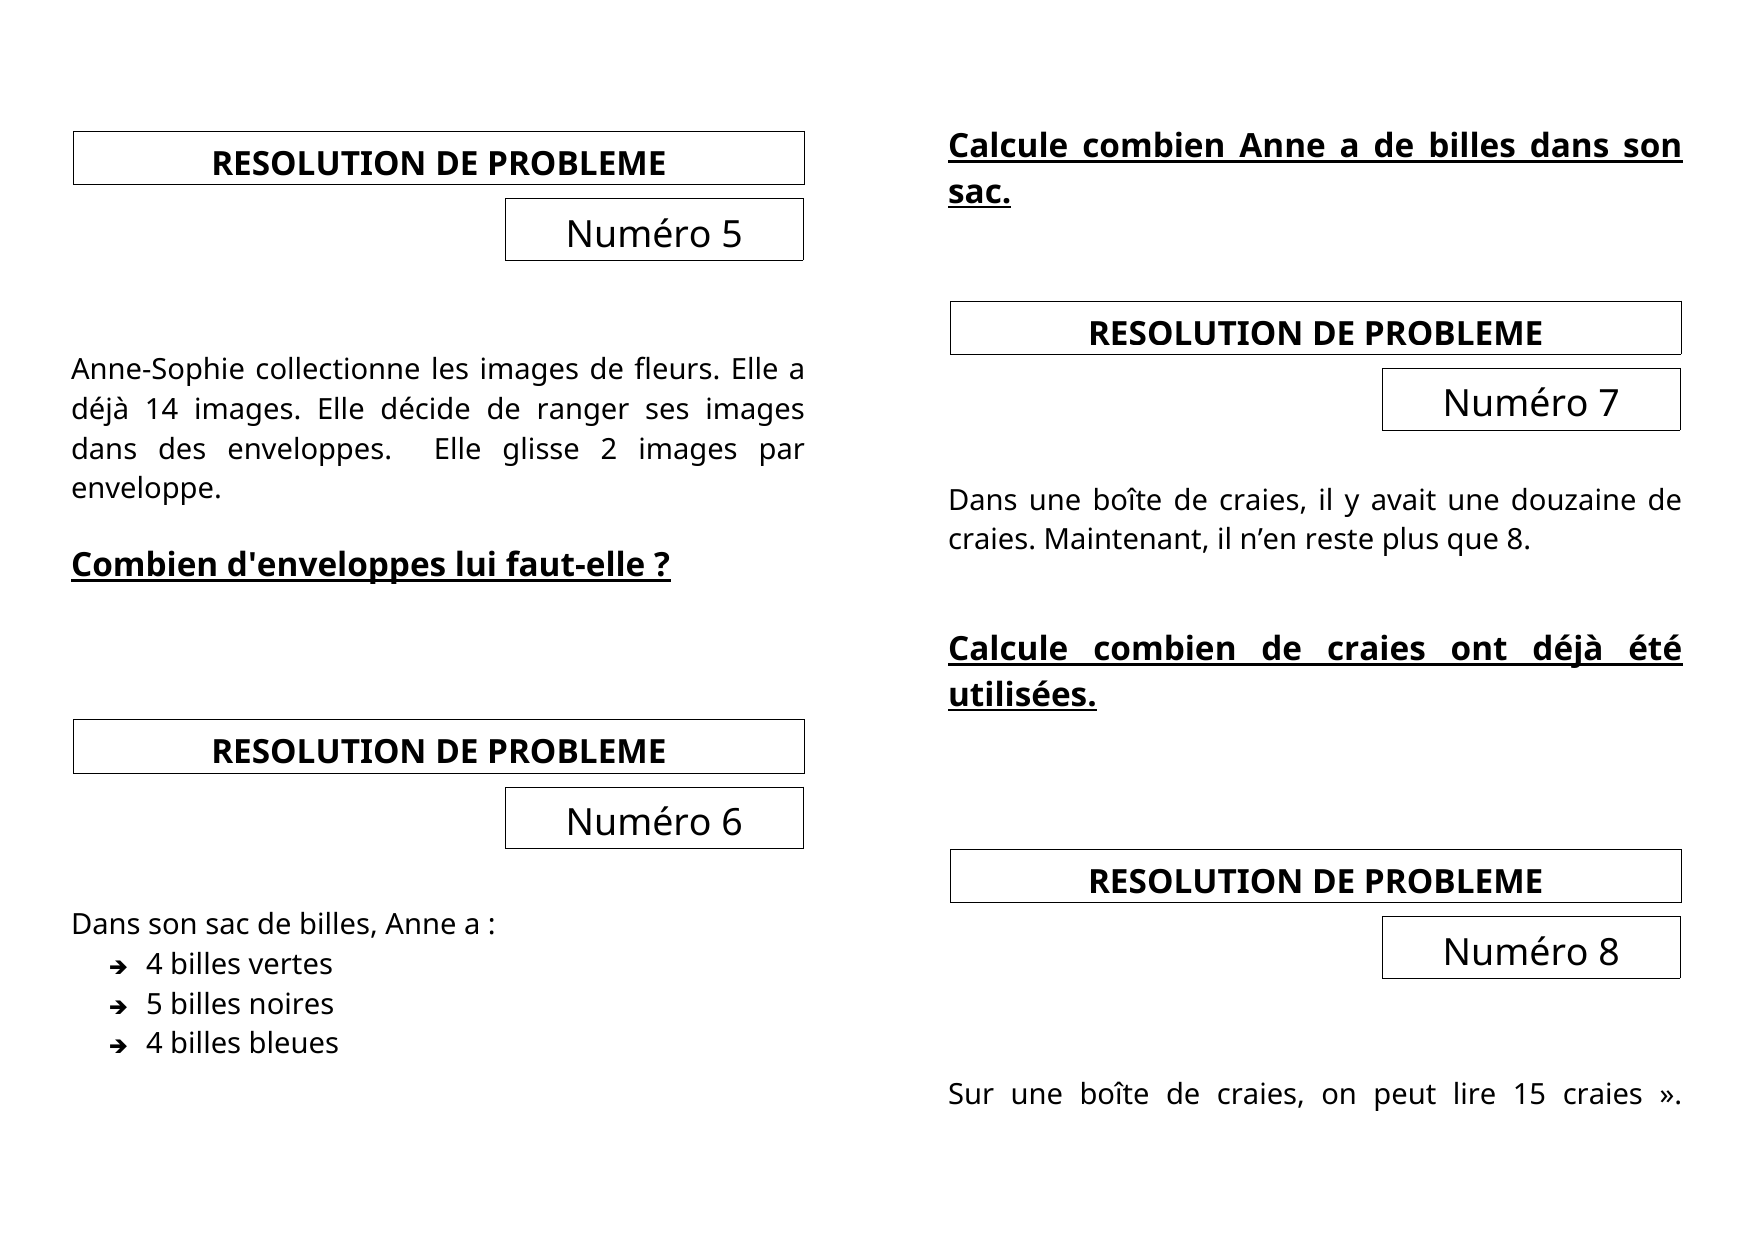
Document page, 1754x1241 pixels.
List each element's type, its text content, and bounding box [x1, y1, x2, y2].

text Sur une boîte de craies, on peut lire 15 craies ». [948, 1073, 1683, 1113]
list 5 billes noires [108, 983, 806, 1023]
list 4 billes vertes [108, 943, 806, 983]
text RESOLUTION DE PROBLEME [959, 858, 1672, 893]
text RESOLUTION DE PROBLEME [82, 140, 796, 175]
text Dans une boîte de craies, il y avait une douzaine de craies. Maintenant, il n’en reste plus que 8. [948, 479, 1683, 558]
text Numéro 6 [514, 796, 794, 839]
text Anne-Sophie collectionne les images de fleurs. Elle a déjà 14 images. Elle décide de ranger ses images dans des enveloppes. Elle glisse 2 images par enveloppe. [71, 349, 806, 507]
text Numéro 5 [514, 207, 794, 251]
text Numéro 8 [1391, 925, 1671, 969]
text Calcule combien de craies ont déjà été [948, 625, 1683, 663]
text Dans son sac de billes, Anne a : [71, 904, 806, 943]
text Calcule combien Anne a de billes dans son [948, 122, 1683, 160]
text Numéro 7 [1391, 377, 1671, 421]
text RESOLUTION DE PROBLEME [959, 309, 1672, 345]
text sac. [948, 163, 1683, 213]
text Combien d'enveloppes lui faut-elle ? [71, 541, 806, 586]
list 4 billes bleues [108, 1023, 806, 1062]
text RESOLUTION DE PROBLEME [82, 728, 796, 764]
text utilisées. [948, 666, 1683, 716]
